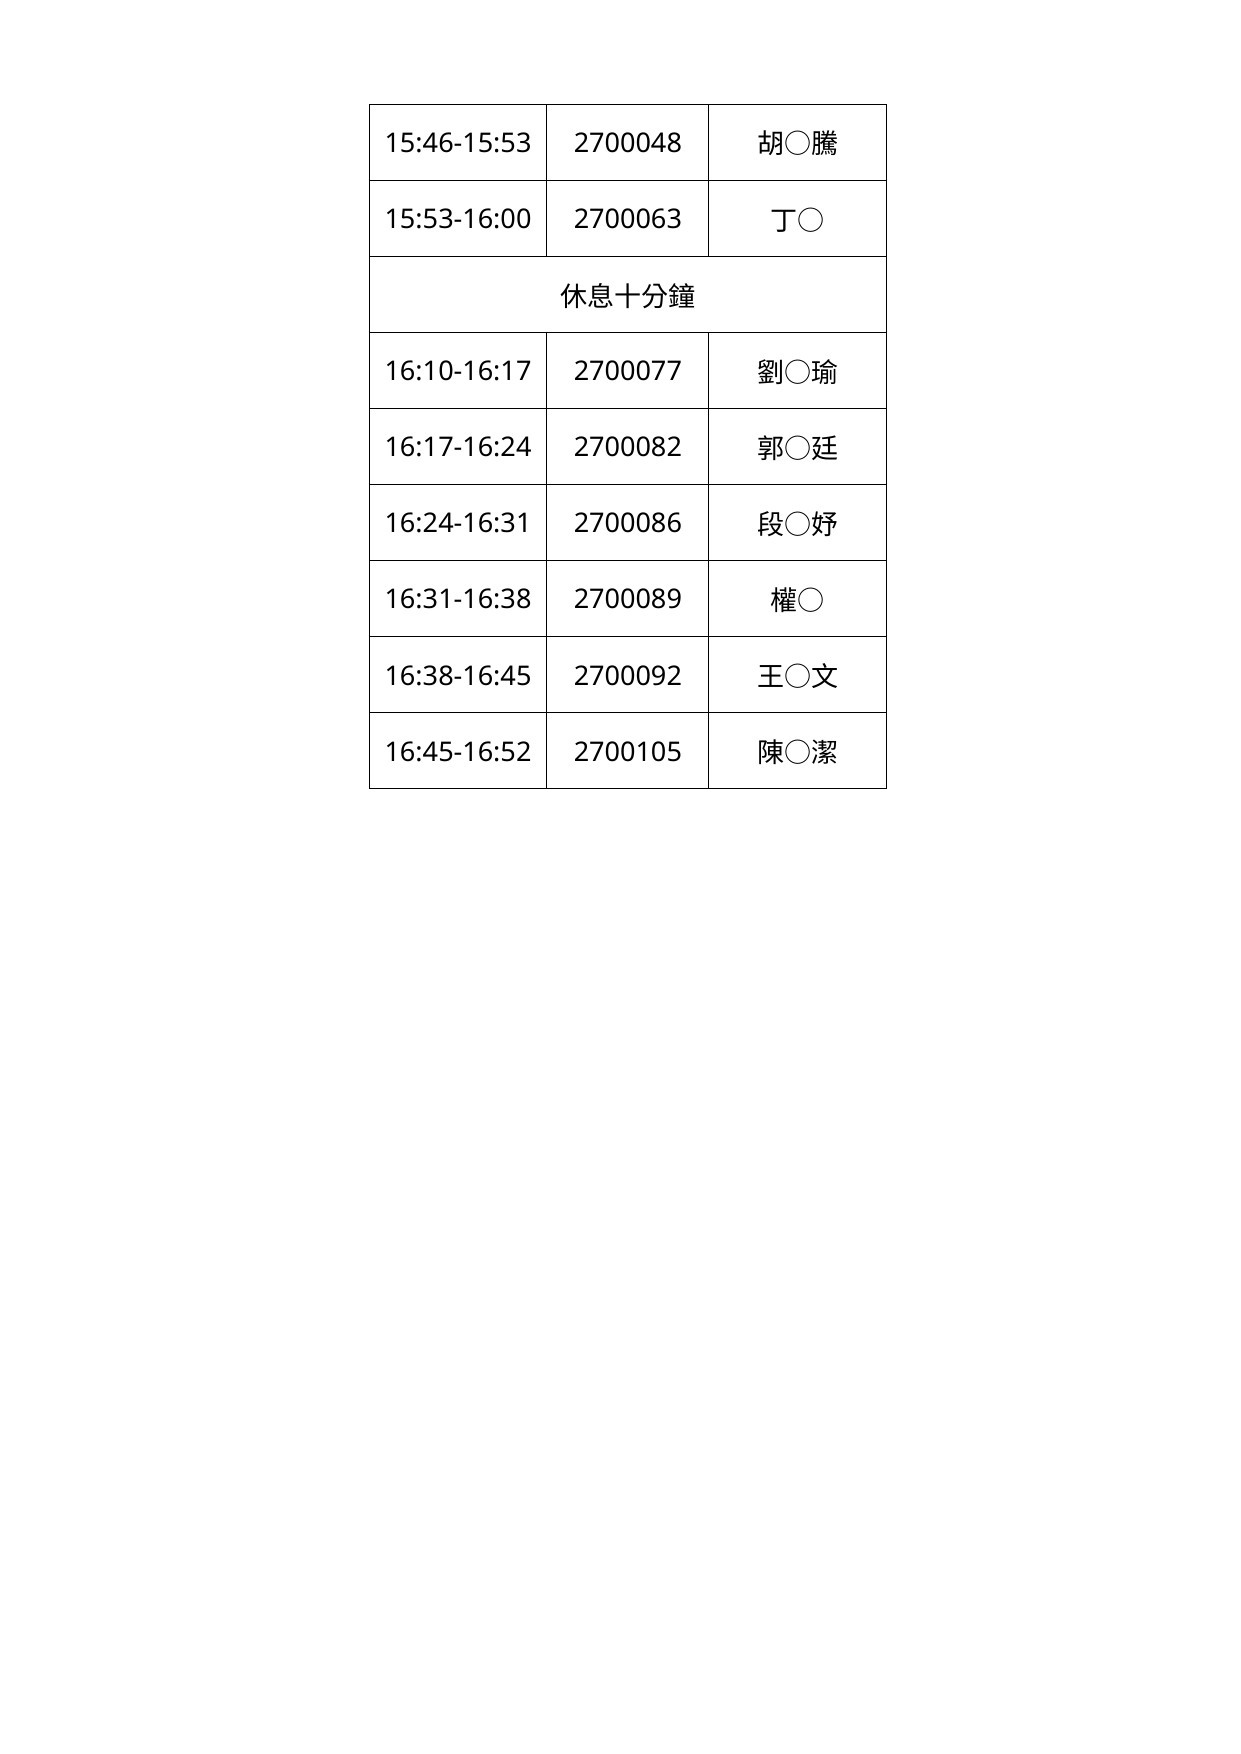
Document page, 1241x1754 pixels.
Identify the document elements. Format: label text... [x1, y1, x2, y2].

table_cell 2700082 [547, 409, 708, 484]
table_cell 16:10-16:17 [370, 333, 546, 408]
table_cell 權○ [709, 561, 886, 636]
table_cell 15:53-16:00 [370, 181, 546, 256]
table_cell 2700077 [547, 333, 708, 408]
table_cell 2700063 [547, 181, 708, 256]
table_cell 15:46-15:53 [370, 105, 546, 180]
table_cell 16:45-16:52 [370, 713, 546, 788]
table_cell 陳○潔 [709, 713, 886, 788]
table_cell 丁○ [709, 181, 886, 256]
table_cell 16:31-16:38 [370, 561, 546, 636]
table_cell 休息十分鐘 [370, 257, 886, 332]
table_cell 16:24-16:31 [370, 485, 546, 560]
table_cell 2700089 [547, 561, 708, 636]
table_cell 王○文 [709, 637, 886, 712]
table_cell 2700048 [547, 105, 708, 180]
table_cell 段○妤 [709, 485, 886, 560]
table_cell 2700092 [547, 637, 708, 712]
table_cell 胡○騰 [709, 105, 886, 180]
table_cell 劉○瑜 [709, 333, 886, 408]
table_cell 16:38-16:45 [370, 637, 546, 712]
table_cell 郭○廷 [709, 409, 886, 484]
table_cell 16:17-16:24 [370, 409, 546, 484]
table_cell 2700086 [547, 485, 708, 560]
table_cell 2700105 [547, 713, 708, 788]
